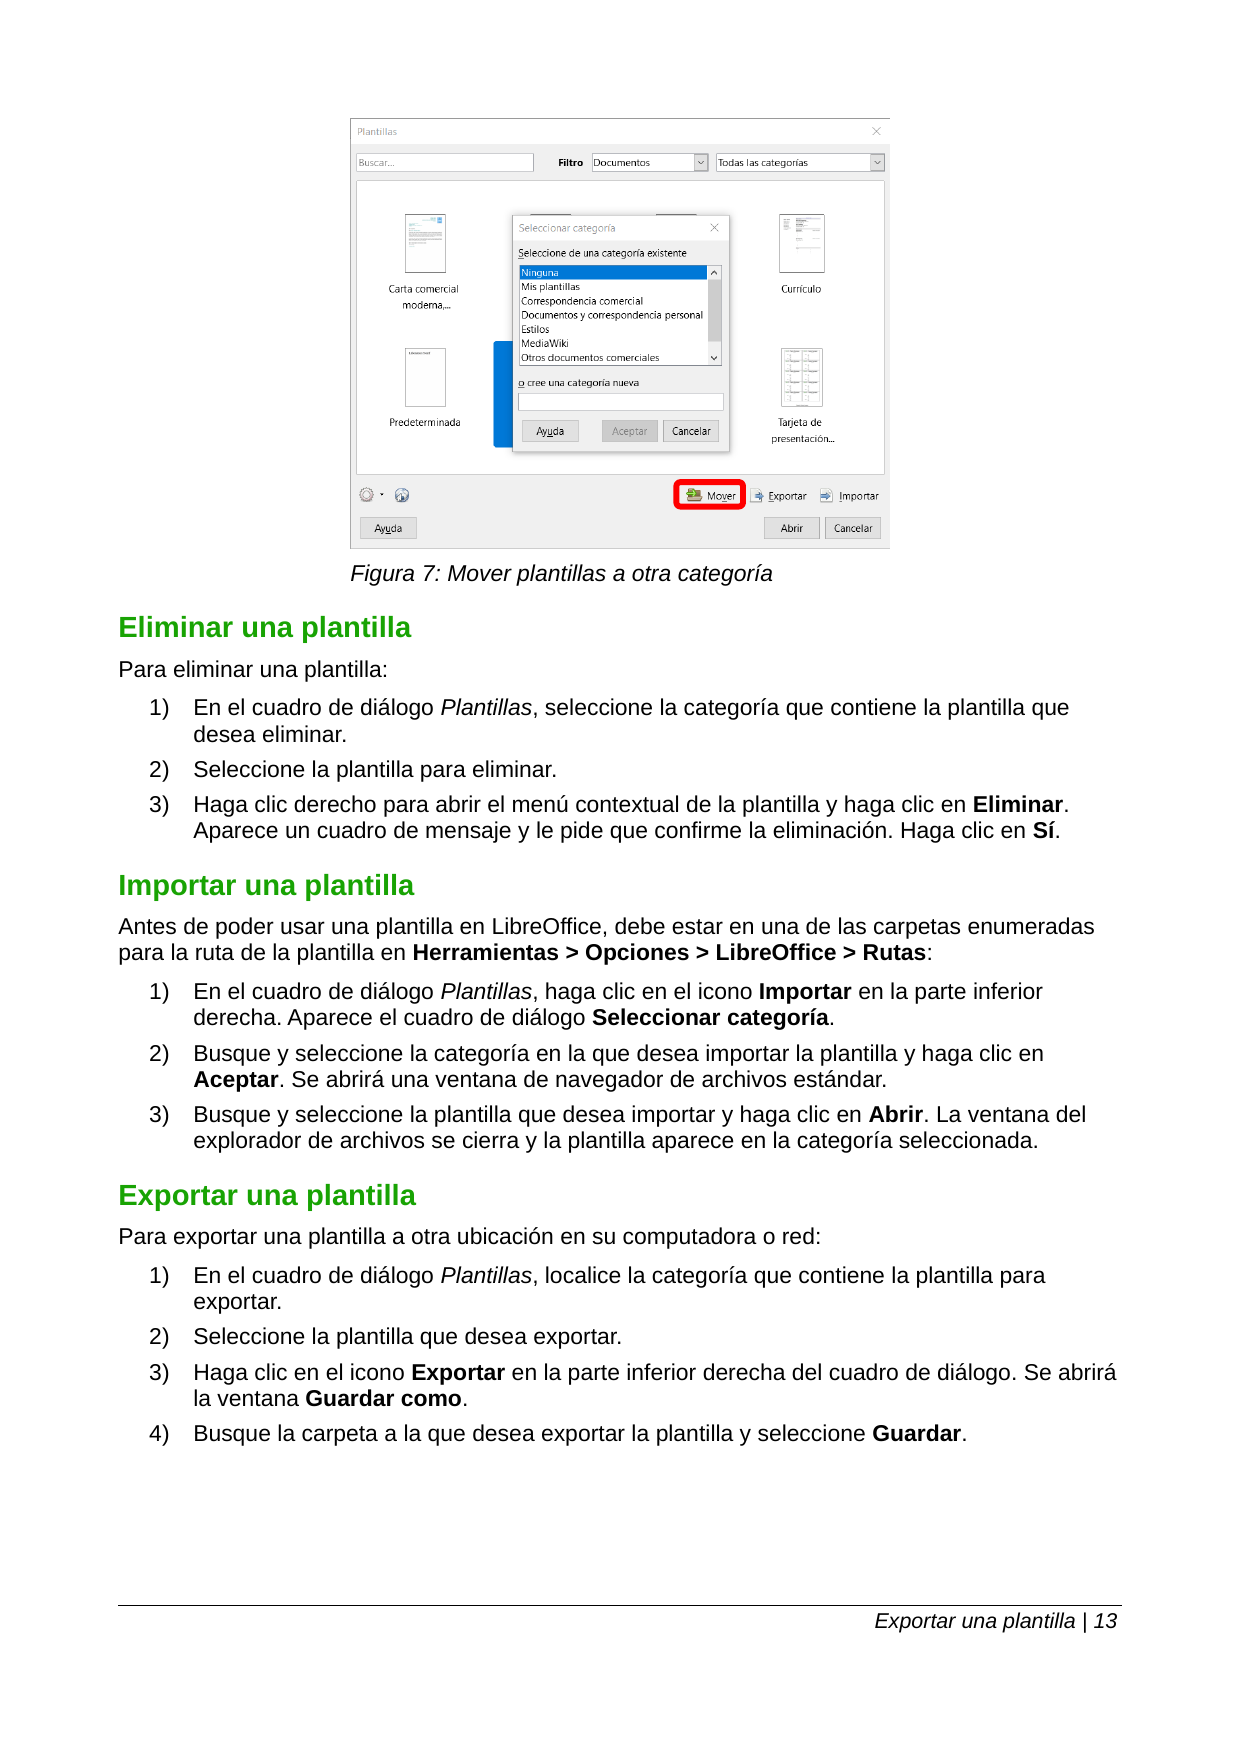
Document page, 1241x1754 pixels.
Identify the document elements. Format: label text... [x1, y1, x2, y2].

list Seleccione la plantilla para eliminar. [169, 756, 1122, 782]
text Para exportar una plantilla a otra ubicación en su computadora o red: [118, 1223, 1122, 1249]
list Busque la carpeta a la que desea exportar la plantilla y seleccione Guardar. [169, 1420, 1122, 1446]
picture [350, 118, 890, 549]
text Figura 7: Mover plantillas a otra categoría [350, 560, 890, 587]
list Haga clic derecho para abrir el menú contextual de la plantilla y haga clic en Eliminar. Aparece un cuadro de mensaje y le pide que confirme la eliminación. Haga clic en Sí. [169, 791, 1122, 844]
subtitle Importar una plantilla [118, 867, 1122, 901]
list Busque y seleccione la plantilla que desea importar y haga clic en Abrir. La ventana del explorador de archivos se cierra y la plantilla aparece en la categoría seleccionada. [169, 1101, 1122, 1154]
list Busque y seleccione la categoría en la que desea importar la plantilla y haga clic en Aceptar. Se abrirá una ventana de navegador de archivos estándar. [169, 1039, 1122, 1092]
list En el cuadro de diálogo Plantillas, haga clic en el icono Importar en la parte inferior derecha. Aparece el cuadro de diálogo Seleccionar categoría. [169, 978, 1122, 1031]
text Antes de poder usar una plantilla en LibreOffice, debe estar en una de las carpetas enumeradas para la ruta de la plantilla en Herramientas > Opciones > LibreOffice > Rutas: [118, 913, 1122, 966]
text Para eliminar una plantilla: [118, 656, 1122, 682]
subtitle Exportar una plantilla [118, 1177, 1122, 1211]
list Haga clic en el icono Exportar en la parte inferior derecha del cuadro de diálogo. Se abrirá la ventana Guardar como. [169, 1358, 1122, 1411]
list Seleccione la plantilla que desea exportar. [169, 1323, 1122, 1349]
list En el cuadro de diálogo Plantillas, seleccione la categoría que contiene la plantilla que desea eliminar. [169, 694, 1122, 747]
list En el cuadro de diálogo Plantillas, localice la categoría que contiene la plantilla para exportar. [169, 1262, 1122, 1314]
subtitle Eliminar una plantilla [118, 610, 1122, 644]
